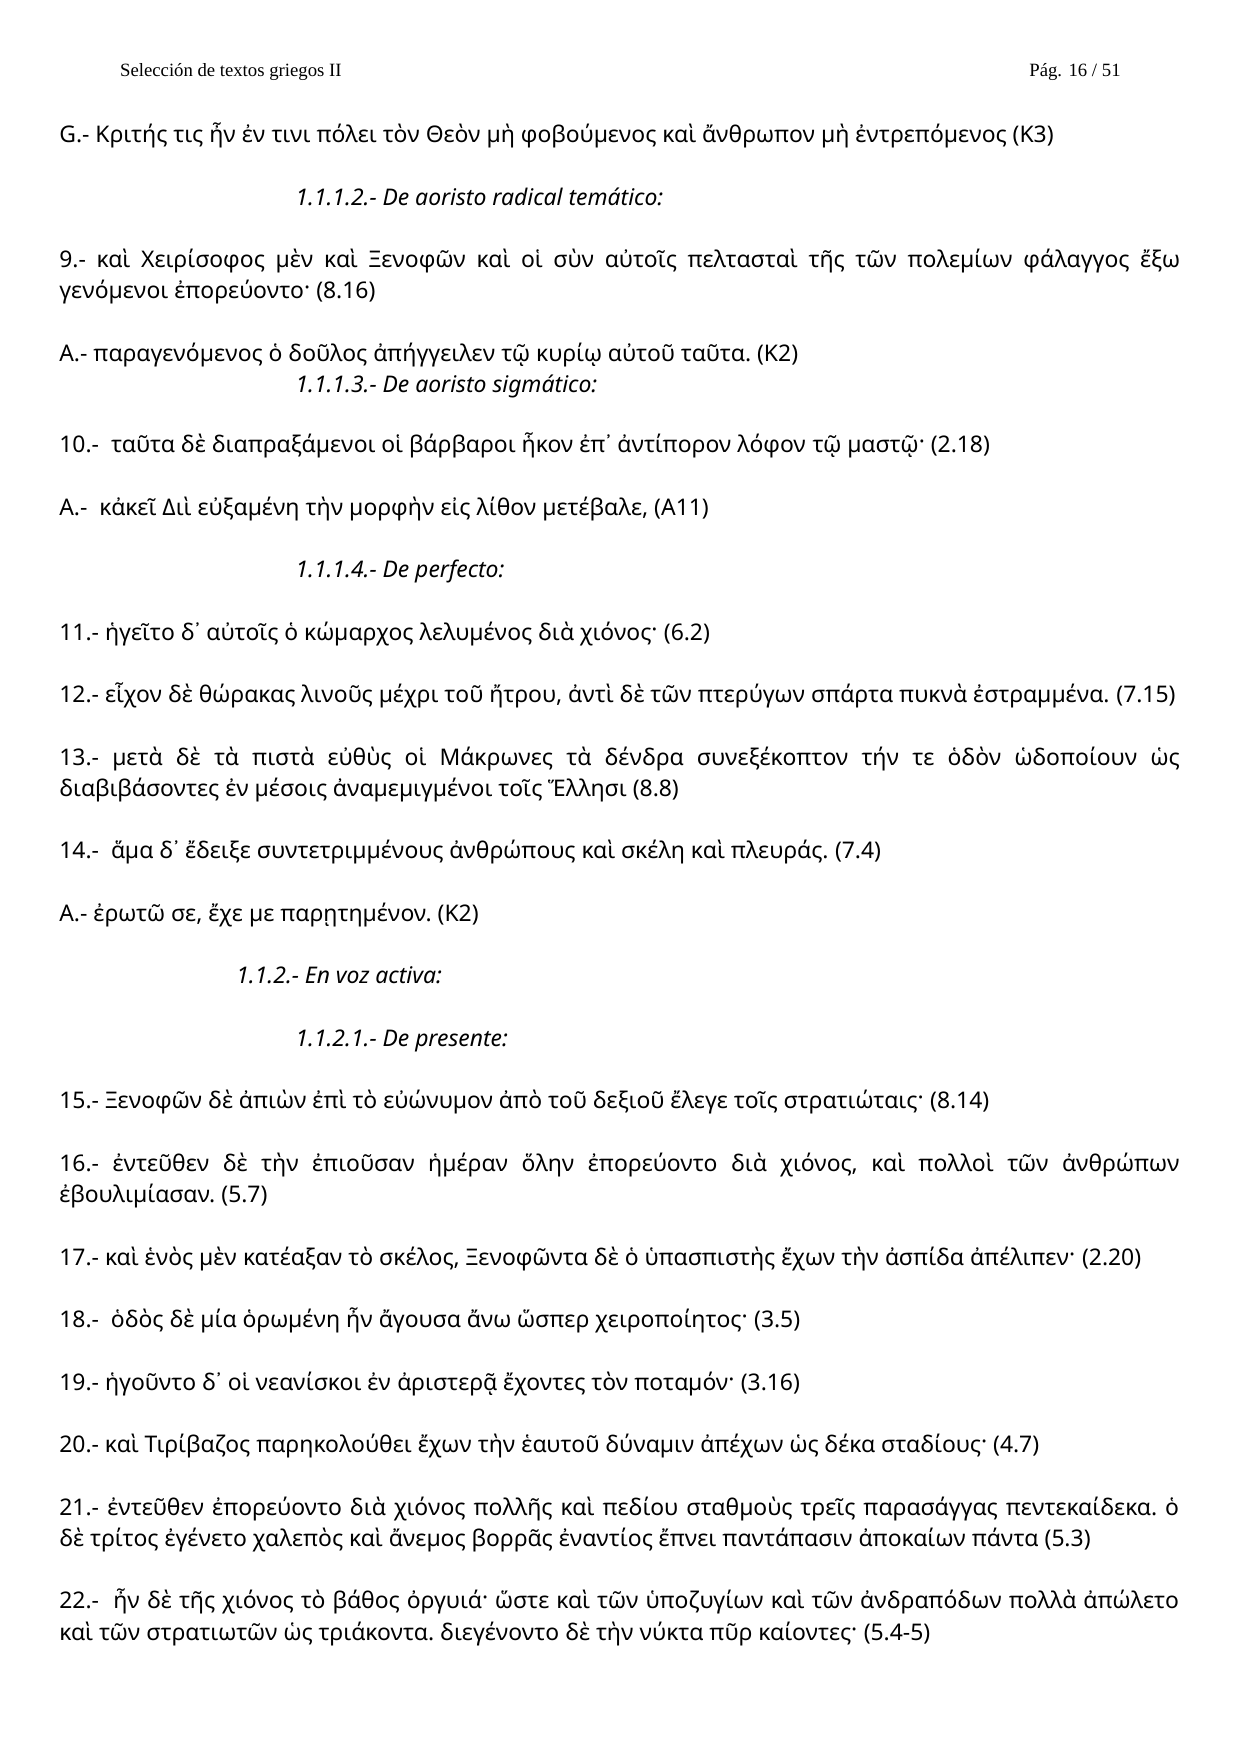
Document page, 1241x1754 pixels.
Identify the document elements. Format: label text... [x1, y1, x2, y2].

text 17.- καὶ ἑνὸς μὲν κατέαξαν τὸ σκέλος, Ξενοφῶντα δὲ ὁ ὑπασπιστὴς ἔχων τὴν ἀσπίδα ἀπέλιπεν· (2.20) [59, 1241, 1181, 1272]
text 1.1.1.2.- De aoristo radical temático: [59, 181, 1181, 212]
text 10.- ταῦτα δὲ διαπραξάμενοι οἱ βάρβαροι ἧκον ἐπ᾽ ἀντίπορον λόφον τῷ μαστῷ· (2.18) [59, 428, 1181, 459]
text 1.1.1.4.- De perfecto: [59, 553, 1181, 584]
text 15.- Ξενοφῶν δὲ ἀπιὼν ἐπὶ τὸ εὐώνυμον ἀπὸ τοῦ δεξιοῦ ἔλεγε τοῖς στρατιώταις· (8.14) [59, 1084, 1181, 1116]
text A.- ἐρωτῶ σε, ἔχε με παρῃτημένον. (K2) [59, 897, 1181, 928]
text 22.- ἦν δὲ τῆς χιόνος τὸ βάθος ὀργυιά· ὥστε καὶ τῶν ὑποζυγίων καὶ τῶν ἀνδραπόδων πολλὰ ἀπώλετο καὶ τῶν στρατιωτῶν ὡς τριάκοντα. διεγένοντο δὲ τὴν νύκτα πῦρ καίοντες· (5.4-5) [59, 1584, 1181, 1647]
text A.- κἀκεῖ Διὶ εὐξαμένη τὴν μορφὴν εἰς λίθον μετέβαλε, (A11) [59, 491, 1181, 522]
text 1.1.2.1.- De presente: [59, 1022, 1181, 1053]
text 9.- καὶ Χειρίσοφος μὲν καὶ Ξενοφῶν καὶ οἱ σὺν αὐτοῖς πελτασταὶ τῆς τῶν πολεμίων φάλαγγος ἔξω γενόμενοι ἐπορεύοντο· (8.16) [59, 243, 1181, 306]
text 11.- ἡγεῖτο δ᾽ αὐτοῖς ὁ κώμαρχος λελυμένος διὰ χιόνος· (6.2) [59, 616, 1181, 647]
text 1.1.1.3.- De aoristo sigmático: [59, 368, 1181, 399]
text 19.- ἡγοῦντο δ᾽ οἱ νεανίσκοι ἐν ἀριστερᾷ ἔχοντες τὸν ποταμόν· (3.16) [59, 1366, 1181, 1397]
text 18.- ὁδὸς δὲ μία ὁρωμένη ἦν ἄγουσα ἄνω ὥσπερ χειροποίητος· (3.5) [59, 1303, 1181, 1334]
text A.- παραγενόμενος ὁ δοῦλος ἀπήγγειλεν τῷ κυρίῳ αὐτοῦ ταῦτα. (K2) [59, 337, 1181, 368]
text 12.- εἶχον δὲ θώρακας λινοῦς μέχρι τοῦ ἤτρου, ἀντὶ δὲ τῶν πτερύγων σπάρτα πυκνὰ ἐστραμμένα. (7.15) [59, 678, 1181, 709]
text 14.- ἅμα δ᾽ ἔδειξε συντετριμμένους ἀνθρώπους καὶ σκέλη καὶ πλευράς. (7.4) [59, 834, 1181, 866]
text 16.- ἐντεῦθεν δὲ τὴν ἐπιοῦσαν ἡμέραν ὅλην ἐπορεύοντο διὰ χιόνος, καὶ πολλοὶ τῶν ἀνθρώπων ἐβουλιμίασαν. (5.7) [59, 1147, 1181, 1209]
text 20.- καὶ Τιρίβαζος παρηκολούθει ἔχων τὴν ἑαυτοῦ δύναμιν ἀπέχων ὡς δέκα σταδίους· (4.7) [59, 1428, 1181, 1459]
text 1.1.2.- En voz activa: [59, 959, 1181, 991]
text G.- Κριτής τις ἦν ἐν τινι πόλει τὸν Θεὸν μὴ φοβούμενος καὶ ἄνθρωπον μὴ ἐντρεπόμενος (K3) [59, 118, 1181, 149]
text 21.- ἐντεῦθεν ἐπορεύοντο διὰ χιόνος πολλῆς καὶ πεδίου σταθμοὺς τρεῖς παρασάγγας πεντεκαίδεκα. ὁ δὲ τρίτος ἐγένετο χαλεπὸς καὶ ἄνεμος βορρᾶς ἐναντίος ἔπνει παντάπασιν ἀποκαίων πάντα (5.3) [59, 1491, 1181, 1553]
text 13.- μετὰ δὲ τὰ πιστὰ εὐθὺς οἱ Μάκρωνες τὰ δένδρα συνεξέκοπτον τήν τε ὁδὸν ὡδοποίουν ὡς διαβιβάσοντες ἐν μέσοις ἀναμεμιγμένοι τοῖς Ἕλλησι (8.8) [59, 741, 1181, 803]
